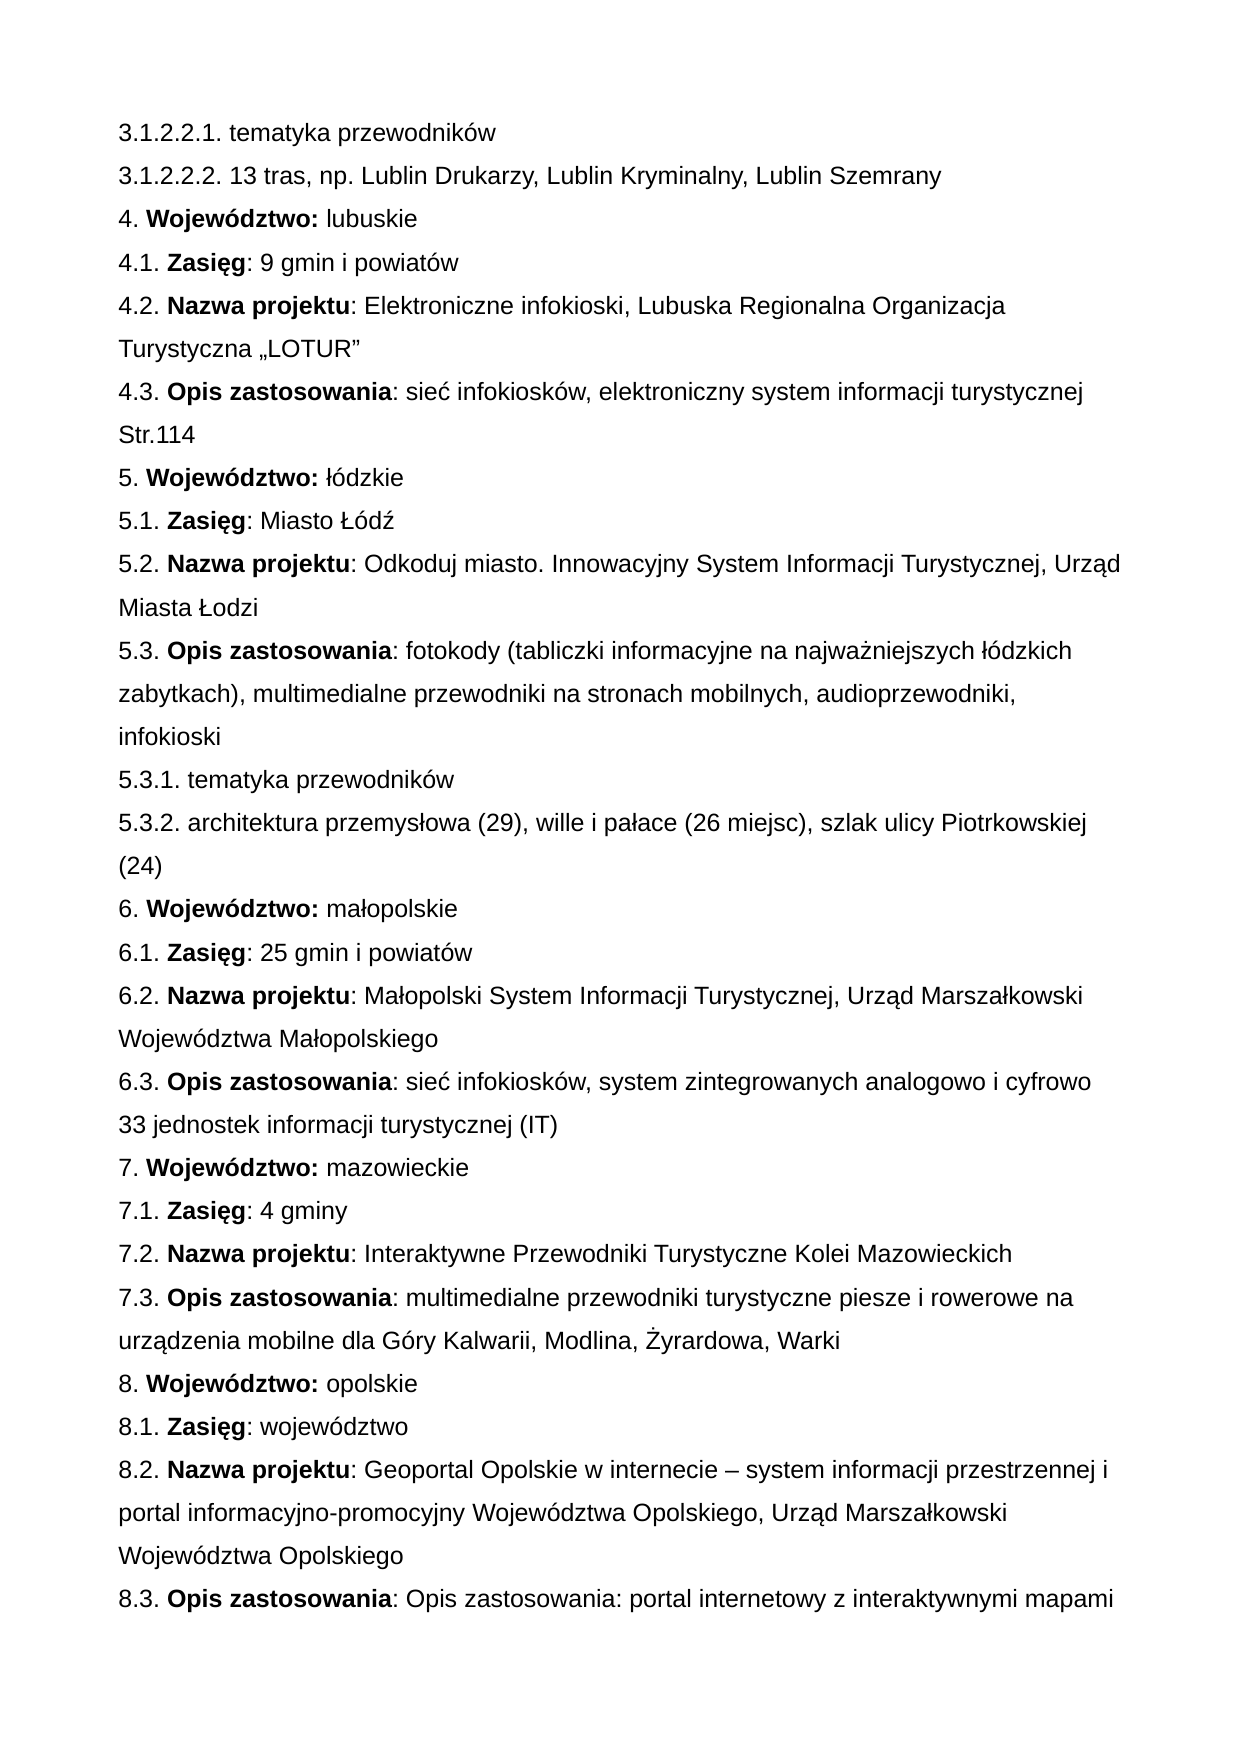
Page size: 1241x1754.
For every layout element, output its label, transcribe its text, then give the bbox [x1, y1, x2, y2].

text Str.114 [118, 420, 1122, 449]
text 4.1. Zasięg: 9 gmin i powiatów [118, 247, 1122, 276]
text 7.1. Zasięg: 4 gminy [118, 1196, 1122, 1225]
text 3.1.2.2.1. tematyka przewodników [118, 118, 1122, 147]
text 5. Województwo: łódzkie [118, 463, 1122, 492]
text 8.3. Opis zastosowania: Opis zastosowania: portal internetowy z interaktywnymi mapami [118, 1584, 1122, 1613]
text 6. Województwo: małopolskie [118, 894, 1122, 923]
text 4.2. Nazwa projektu: Elektroniczne infokioski, Lubuska Regionalna Organizacja Turystyczna „LOTUR” [118, 291, 1122, 362]
text 5.1. Zasięg: Miasto Łódź [118, 506, 1122, 535]
text 6.3. Opis zastosowania: sieć infokiosków, system zintegrowanych analogowo i cyfrowo 33 jednostek informacji turystycznej (IT) [118, 1067, 1122, 1139]
text 5.2. Nazwa projektu: Odkoduj miasto. Innowacyjny System Informacji Turystycznej, Urząd Miasta Łodzi [118, 549, 1122, 621]
text 4. Województwo: lubuskie [118, 204, 1122, 233]
text 7.2. Nazwa projektu: Interaktywne Przewodniki Turystyczne Kolei Mazowieckich [118, 1239, 1122, 1268]
text 8.2. Nazwa projektu: Geoportal Opolskie w internecie – system informacji przestrzennej i portal informacyjno-promocyjny Województwa Opolskiego, Urząd Marszałkowski Województwa Opolskiego [118, 1455, 1122, 1570]
text 7. Województwo: mazowieckie [118, 1153, 1122, 1182]
text 6.1. Zasięg: 25 gmin i powiatów [118, 937, 1122, 966]
text 5.3.1. tematyka przewodników [118, 765, 1122, 794]
text 8.1. Zasięg: województwo [118, 1412, 1122, 1441]
text 6.2. Nazwa projektu: Małopolski System Informacji Turystycznej, Urząd Marszałkowski Województwa Małopolskiego [118, 981, 1122, 1052]
text 4.3. Opis zastosowania: sieć infokiosków, elektroniczny system informacji turystycznej [118, 377, 1122, 406]
text 7.3. Opis zastosowania: multimedialne przewodniki turystyczne piesze i rowerowe na urządzenia mobilne dla Góry Kalwarii, Modlina, Żyrardowa, Warki [118, 1282, 1122, 1354]
text 8. Województwo: opolskie [118, 1369, 1122, 1397]
text 5.3.2. architektura przemysłowa (29), wille i pałace (26 miejsc), szlak ulicy Piotrkowskiej (24) [118, 808, 1122, 880]
text 5.3. Opis zastosowania: fotokody (tabliczki informacyjne na najważniejszych łódzkich zabytkach), multimedialne przewodniki na stronach mobilnych, audioprzewodniki, infokioski [118, 636, 1122, 751]
text 3.1.2.2.2. 13 tras, np. Lublin Drukarzy, Lublin Kryminalny, Lublin Szemrany [118, 161, 1122, 190]
